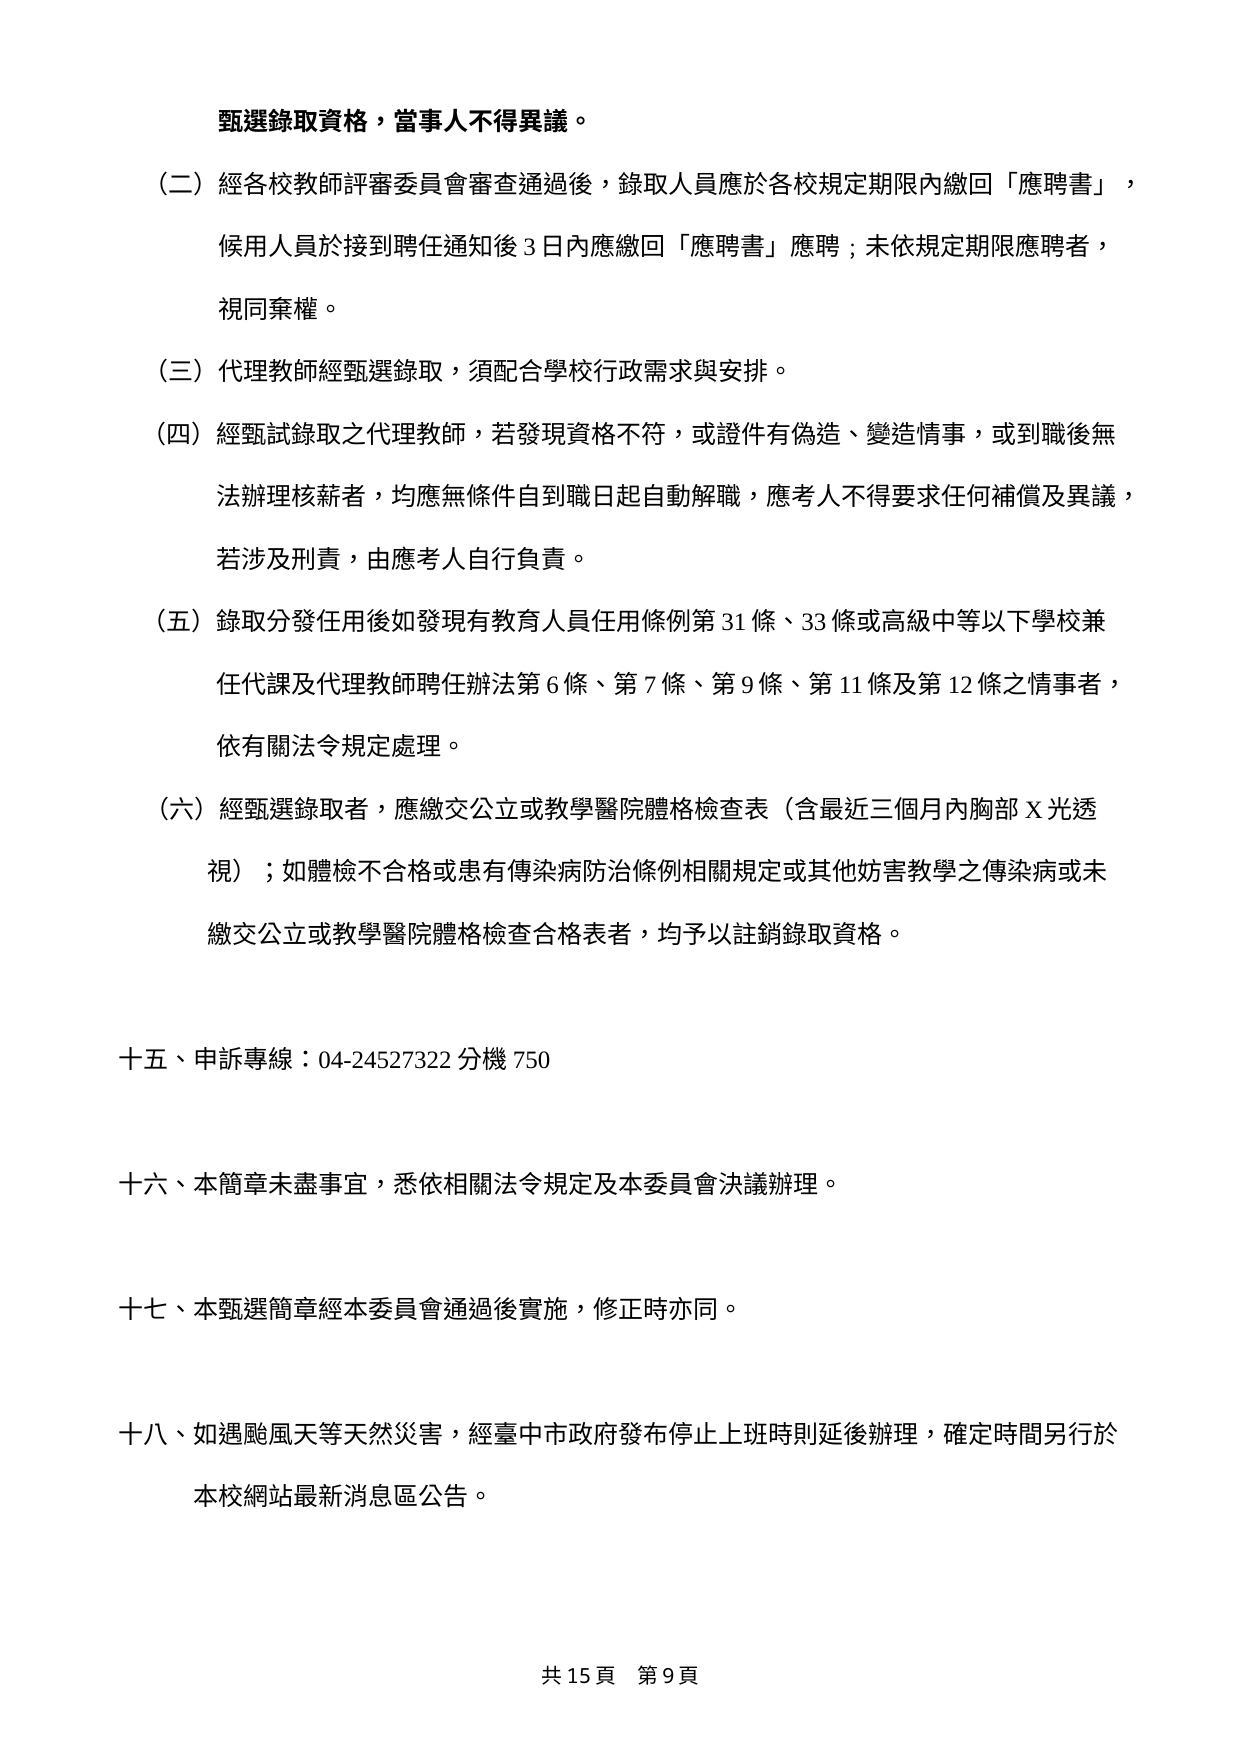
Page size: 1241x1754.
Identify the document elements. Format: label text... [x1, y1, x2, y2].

text （五）錄取分發任用後如發現有教育人員任用條例第31條、33條或高級中等以下學校兼任代課及代理教師聘任辦法第6條、第7條、第9條、第11條及第12條之情事者，依有關法令規定處理。 [141, 578, 1122, 766]
text 甄選錄取資格，當事人不得異議。 [218, 78, 1122, 141]
text 十五、申訴專線：04-24527322 分機750 [118, 1016, 1122, 1078]
text （三）代理教師經甄選錄取，須配合學校行政需求與安排。 [118, 328, 1122, 391]
text （二）經各校教師評審委員會審查通過後，錄取人員應於各校規定期限內繳回「應聘書」，候用人員於接到聘任通知後3日內應繳回「應聘書」應聘﹔未依規定期限應聘者，視同棄權。 [143, 141, 1122, 328]
text （六）經甄選錄取者，應繳交公立或教學醫院體格檢查表（含最近三個月內胸部X光透視）；如體檢不合格或患有傳染病防治條例相關規定或其他妨害教學之傳染病或未繳交公立或教學醫院體格檢查合格表者，均予以註銷錄取資格。 [144, 766, 1122, 953]
text （四）經甄試錄取之代理教師，若發現資格不符，或證件有偽造、變造情事，或到職後無法辦理核薪者，均應無條件自到職日起自動解職，應考人不得要求任何補償及異議，若涉及刑責，由應考人自行負責。 [141, 391, 1122, 578]
text 十六、本簡章未盡事宜，悉依相關法令規定及本委員會決議辦理。 [118, 1141, 1122, 1203]
text 十八、如遇颱風天等天然災害，經臺中市政府發布停止上班時則延後辦理，確定時間另行於本校網站最新消息區公告。 [118, 1391, 1122, 1516]
text 十七、本甄選簡章經本委員會通過後實施，修正時亦同。 [118, 1266, 1122, 1328]
